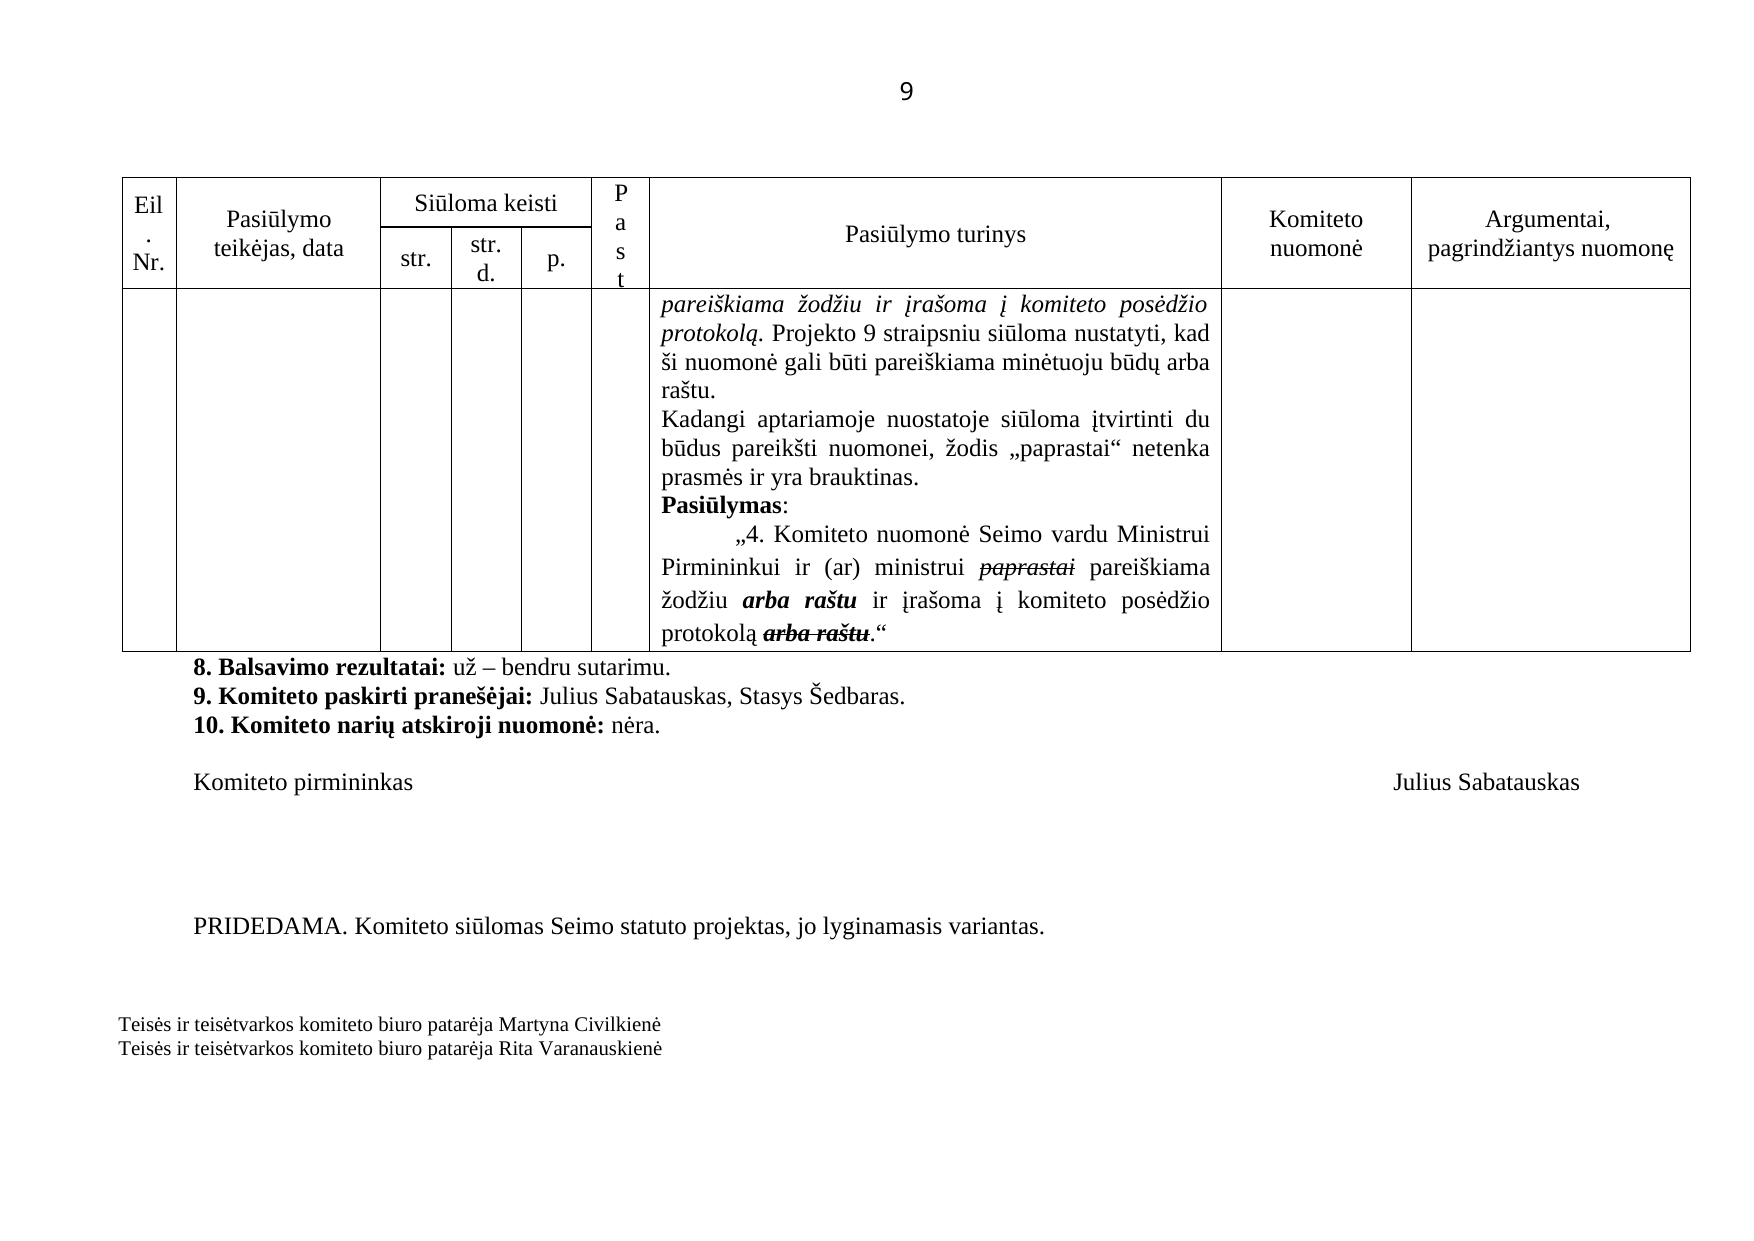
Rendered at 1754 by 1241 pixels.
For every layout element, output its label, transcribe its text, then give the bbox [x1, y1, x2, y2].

table_header Argumentai, pagrindžiantys nuomonę [1412, 178, 1690, 288]
table_cell str. [381, 228, 451, 288]
table_header Eil. Nr. [123, 178, 176, 288]
table_cell [123, 289, 176, 651]
table_header Komiteto nuomonė [1222, 178, 1411, 288]
text Teisės ir teisėtvarkos komiteto biuro patarėja Rita Varanauskienė [118, 1036, 1695, 1060]
text 8. Balsavimo rezultatai: už – bendru sutarimu. [118, 652, 1695, 681]
table_cell [177, 289, 380, 651]
text PRIDEDAMA. Komiteto siūlomas Seimo statuto projektas, jo lyginamasis variantas. [118, 911, 1695, 940]
table_cell [452, 289, 521, 651]
table_cell pareiškiama žodžiu ir įrašoma į komiteto posėdžio protokolą. Projekto 9 straipsniu siūloma nustatyti, kad ši nuomonė gali būti pareiškiama minėtuoju būdų arba raštu. Kadangi aptariamoje nuostatoje siūloma įtvirtinti du būdus pareikšti nuomonei, žodis „paprastai“ netenka prasmės ir yra brauktinas. Pasiūlymas: „4. Komiteto nuomonė Seimo vardu Ministrui Pirmininkui ir (ar) ministrui paprastai pareiškiama žodžiu arba raštu ir įrašoma į komiteto posėdžio protokolą arba raštu.“ [650, 289, 1221, 651]
table_header Pasiūlymo teikėjas, data [177, 178, 380, 288]
table_cell p. [522, 228, 591, 288]
table_cell [522, 289, 591, 651]
table_cell [381, 289, 451, 651]
table_header Pasiūlymo turinys [650, 178, 1221, 288]
table_header Pastabos [592, 178, 649, 288]
table_cell [592, 289, 649, 651]
table_cell str. d. [452, 228, 521, 288]
table_cell [1412, 289, 1690, 651]
table_header Siūloma keisti [381, 178, 591, 226]
text 10. Komiteto narių atskiroji nuomonė: nėra. [118, 710, 1695, 738]
text 9. Komiteto paskirti pranešėjai: Julius Sabatauskas, Stasys Šedbaras. [118, 681, 1695, 710]
text Komiteto pirmininkas (Parašas) Julius Sabatauskas [118, 767, 1695, 796]
text Teisės ir teisėtvarkos komiteto biuro patarėja Martyna Civilkienė [118, 1012, 1695, 1036]
table_cell [1222, 289, 1411, 651]
